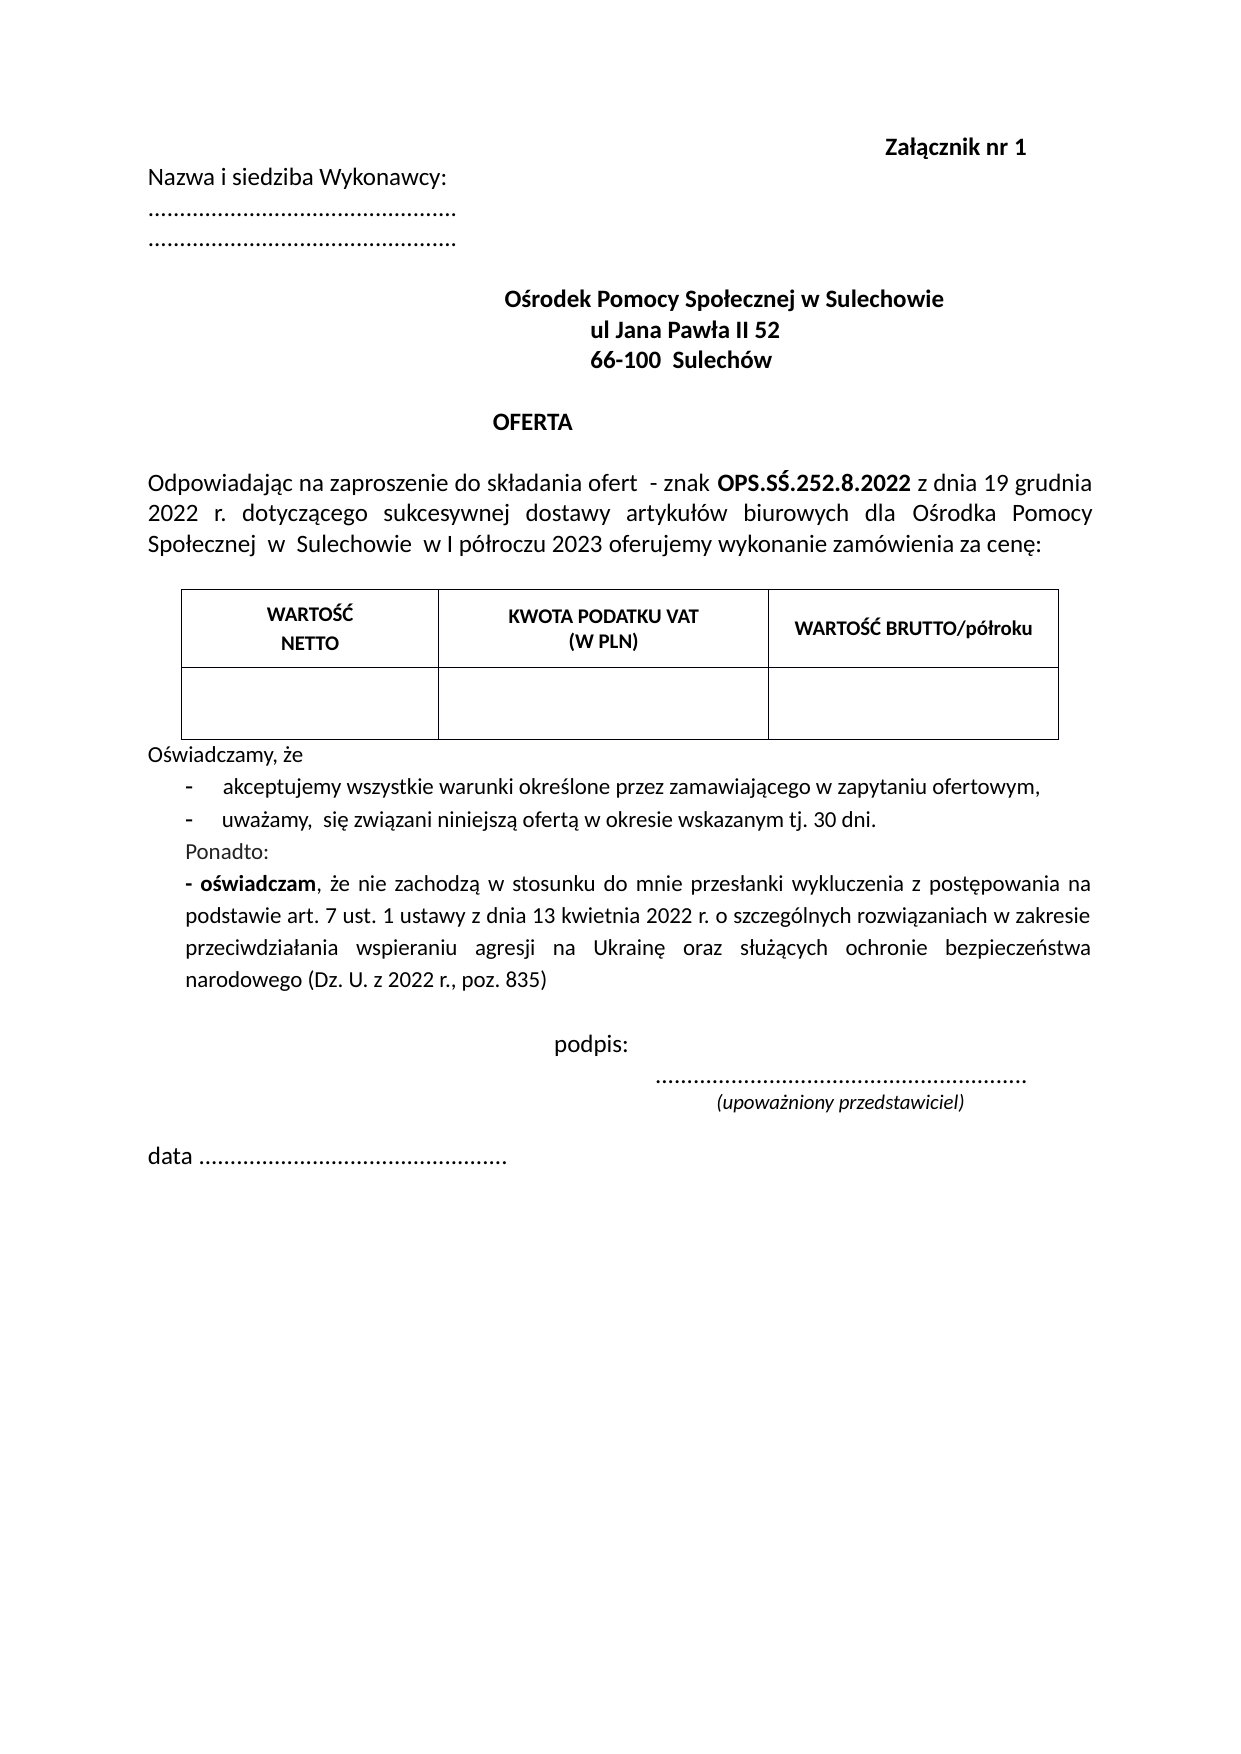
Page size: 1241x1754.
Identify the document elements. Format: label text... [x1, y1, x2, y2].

text ........................................................... [554, 1059, 1092, 1089]
table_cell [769, 668, 1058, 739]
text ul Jana Pawła II 52 [590, 314, 1092, 344]
text ................................................. [148, 192, 1092, 222]
text 66-100 Sulechów [590, 344, 1092, 375]
text Odpowiadając na zaproszenie do składania ofert - znak OPS.SŚ.252.8.2022 z dnia 19 grudnia 2022 r. dotyczącego sukcesywnej dostawy artykułów biurowych dla Ośrodka Pomocy Społecznej w Sulechowie w I półroczu 2023 oferujemy wykonanie zamówienia za cenę: [148, 467, 1092, 558]
text - oświadczam, że nie zachodzą w stosunku do mnie przesłanki wykluczenia z postępowania na podstawie art. 7 ust. 1 ustawy z dnia 13 kwietnia 2022 r. o szczególnych rozwiązaniach w zakresie przeciwdziałania wspieraniu agresji na Ukrainę oraz służących ochronie bezpieczeństwa narodowego (Dz. U. z 2022 r., poz. 835) [185, 869, 1092, 994]
text podpis: [518, 1028, 1092, 1059]
table_cell [182, 668, 438, 739]
text (upoważniony przedstawiciel) [518, 1089, 1092, 1115]
text Ponadto: [185, 837, 1092, 865]
text Nazwa i siedziba Wykonawcy: [148, 161, 1092, 192]
table_header KWOTA PODATKU VAT (W PLN) [439, 590, 768, 667]
list akceptujemy wszystkie warunki określone przez zamawiającego w zapytaniu ofertowym, [185, 772, 1092, 801]
table_header WARTOŚĆ BRUTTO/półroku [769, 590, 1058, 667]
text Załącznik nr 1 [827, 131, 1092, 161]
text Ośrodek Pomocy Społecznej w Sulechowie [148, 283, 1092, 314]
text ................................................. [148, 222, 1092, 253]
table_cell [439, 668, 768, 739]
text OFERTA [148, 406, 1092, 436]
list uważamy, się związani niniejszą ofertą w okresie wskazanym tj. 30 dni. [185, 805, 1092, 833]
table_header WARTOŚĆ NETTO [182, 590, 438, 667]
text data ................................................. [148, 1140, 1092, 1171]
text Oświadczamy, że [148, 740, 1092, 768]
